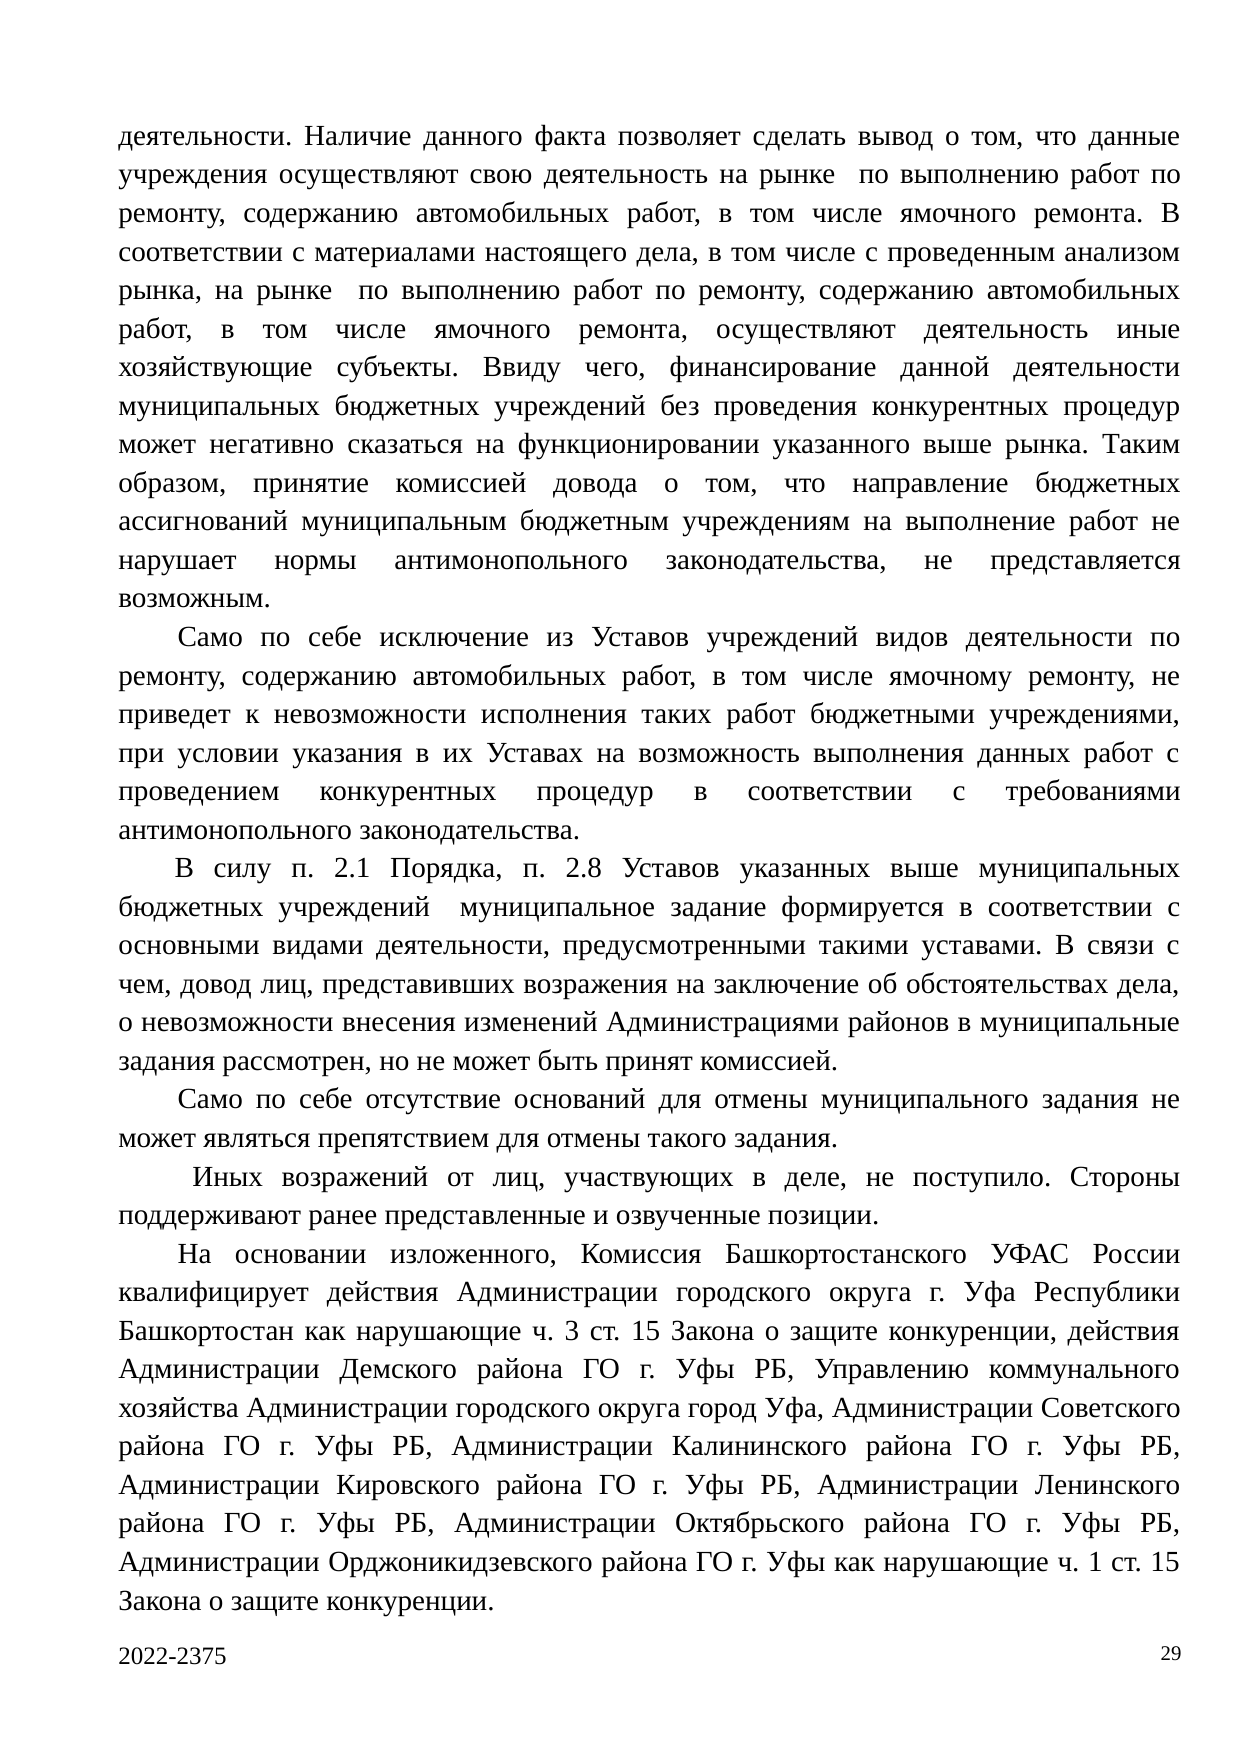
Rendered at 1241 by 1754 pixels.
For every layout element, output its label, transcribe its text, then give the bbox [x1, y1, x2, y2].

subtitle Само по себе исключение из Уставов учреждений видов деятельности по ремонту, содержанию автомобильных работ, в том числе ямочному ремонту, не приведет к невозможности исполнения таких работ бюджетными учреждениями, при условии указания в их Уставах на возможность выполнения данных работ с проведением конкурентных процедур в соответствии с требованиями антимонопольного законодательства. [118, 619, 1181, 845]
text В силу п. 2.1 Порядка, п. 2.8 Уставов указанных выше муниципальных бюджетных учреждений муниципальное задание формируется в соответствии с основными видами деятельности, предусмотренными такими уставами. В связи с чем, довод лиц, представивших возражения на заключение об обстоятельствах дела, о невозможности внесения изменений Администрациями районов в муниципальные задания рассмотрен, но не может быть принят комиссией. [118, 850, 1181, 1077]
subtitle деятельности. Наличие данного факта позволяет сделать вывод о том, что данные учреждения осуществляют свою деятельность на рынке по выполнению работ по ремонту, содержанию автомобильных работ, в том числе ямочного ремонта. В соответствии с материалами настоящего дела, в том числе с проведенным анализом рынка, на рынке по выполнению работ по ремонту, содержанию автомобильных работ, в том числе ямочного ремонта, осуществляют деятельность иные хозяйствующие субъекты. Ввиду чего, финансирование данной деятельности муниципальных бюджетных учреждений без проведения конкурентных процедур может негативно сказаться на функционировании указанного выше рынка. Таким образом, принятие комиссией довода о том, что направление бюджетных ассигнований муниципальным бюджетным учреждениям на выполнение работ не нарушает нормы антимонопольного законодательства, не представляется возможным. [118, 118, 1181, 614]
subtitle Само по себе отсутствие оснований для отмены муниципального задания не может являться препятствием для отмены такого задания. [118, 1082, 1181, 1154]
subtitle На основании изложенного, Комиссия Башкортостанского УФАС России квалифицирует действия Администрации городского округа г. Уфа Республики Башкортостан как нарушающие ч. 3 ст. 15 Закона о защите конкуренции, действия Администрации Демского района ГО г. Уфы РБ, Управлению коммунального хозяйства Администрации городского округа город Уфа, Администрации Советского района ГО г. Уфы РБ, Администрации Калининского района ГО г. Уфы РБ, Администрации Кировского района ГО г. Уфы РБ, Администрации Ленинского района ГО г. Уфы РБ, Администрации Октябрьского района ГО г. Уфы РБ, Администрации Орджоникидзевского района ГО г. Уфы как нарушающие ч. 1 ст. 15 Закона о защите конкуренции. [118, 1236, 1181, 1616]
subtitle Иных возражений от лиц, участвующих в деле, не поступило. Стороны поддерживают ранее представленные и озвученные позиции. [118, 1159, 1181, 1231]
